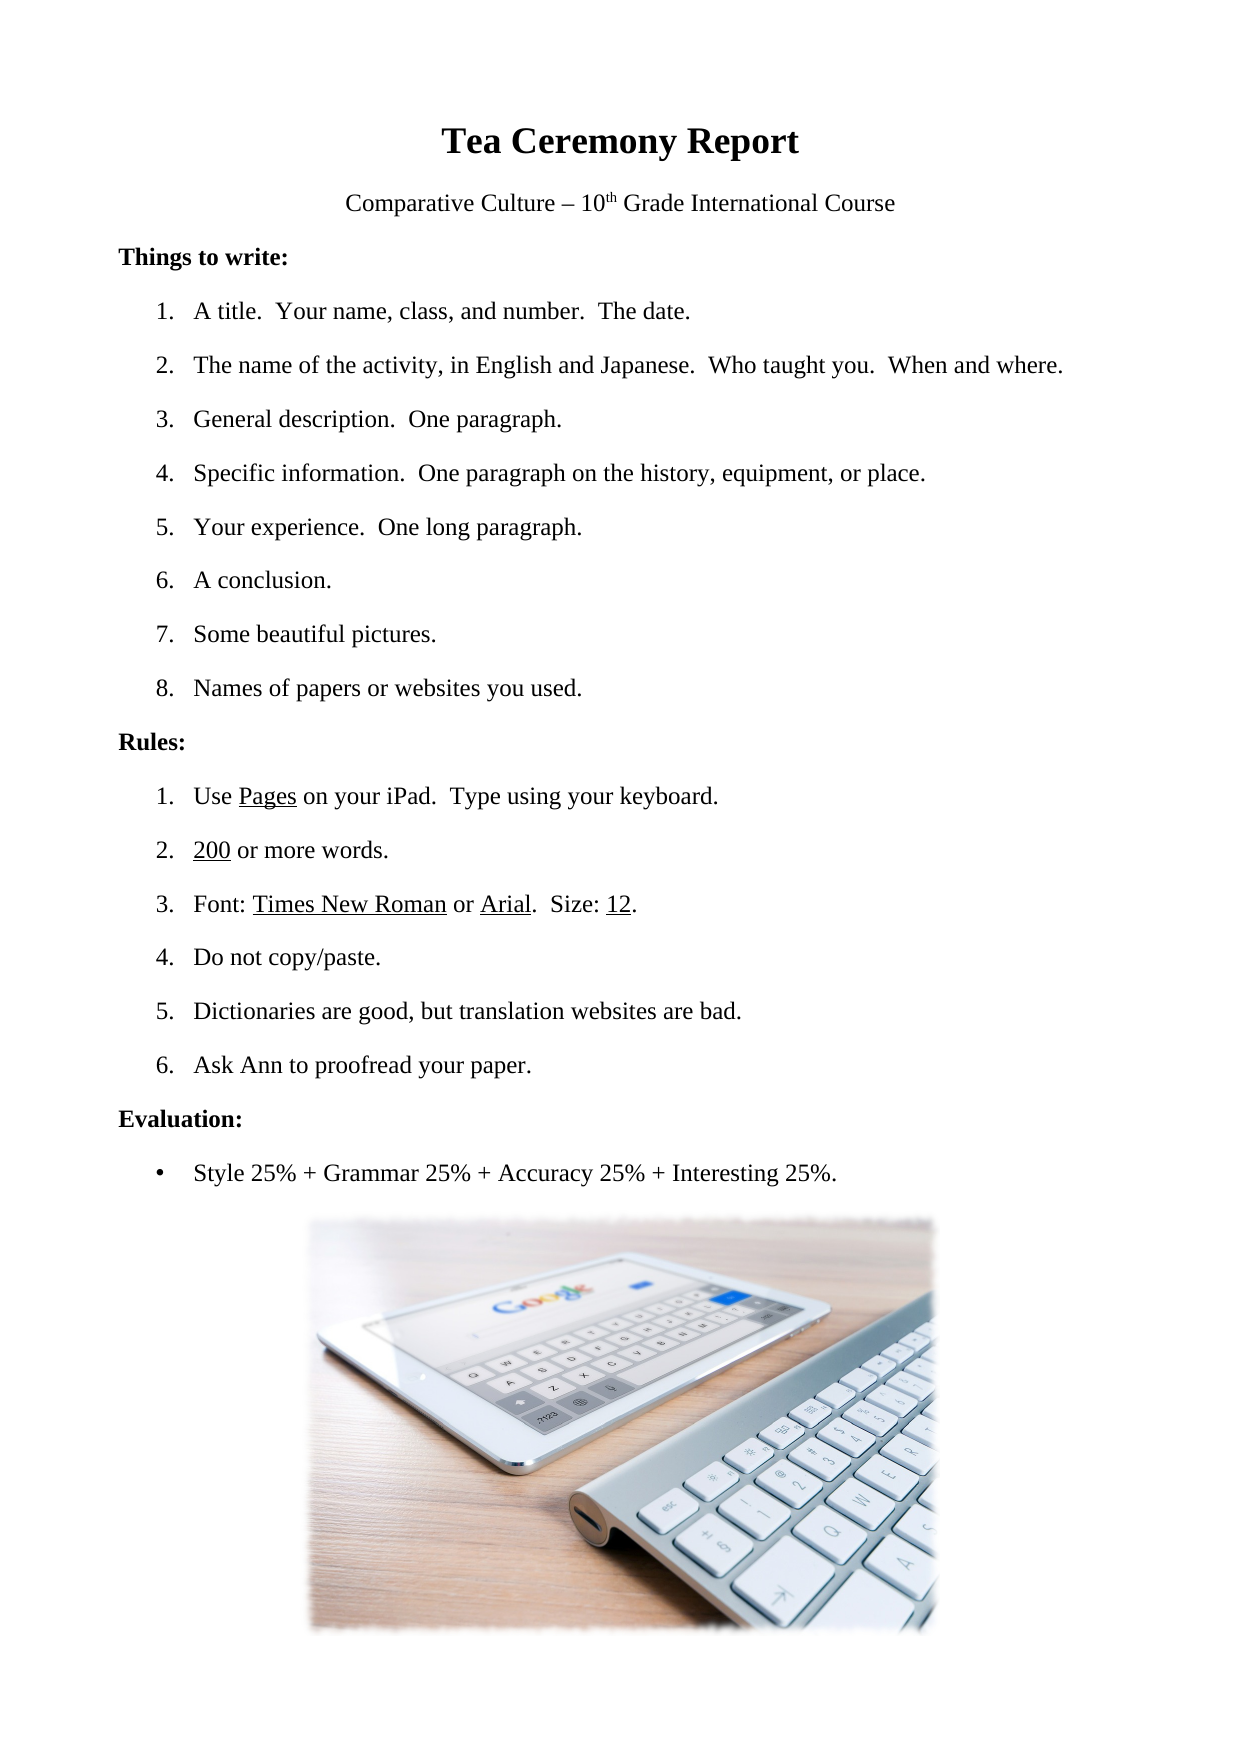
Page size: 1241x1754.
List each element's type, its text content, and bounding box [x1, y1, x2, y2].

list General description. One paragraph. [156, 404, 1122, 433]
picture [300, 1210, 940, 1636]
text Things to write: [118, 242, 1122, 271]
text Tea Ceremony Report [118, 118, 1122, 161]
list Your experience. One long paragraph. [156, 512, 1122, 540]
list Names of papers or websites you used. [156, 673, 1122, 702]
list Do not copy/paste. [156, 942, 1122, 971]
list Dictionaries are good, but translation websites are bad. [156, 996, 1122, 1025]
text Comparative Culture – 10th Grade International Course [118, 188, 1122, 217]
list Ask Ann to proofread your paper. [156, 1050, 1122, 1079]
text Rules: [118, 727, 1122, 756]
list Some beautiful pictures. [156, 619, 1122, 648]
list Use Pages on your iPad. Type using your keyboard. [156, 781, 1122, 810]
text Evaluation: [118, 1104, 1122, 1133]
list Specific information. One paragraph on the history, equipment, or place. [156, 458, 1122, 487]
list 200 or more words. [156, 835, 1122, 863]
list The name of the activity, in English and Japanese. Who taught you. When and where. [156, 350, 1122, 379]
list A title. Your name, class, and number. The date. [156, 296, 1122, 325]
list Font: Times New Roman or Arial. Size: 12. [156, 889, 1122, 917]
list Style 25% + Grammar 25% + Accuracy 25% + Interesting 25%. [156, 1158, 1122, 1187]
list A conclusion. [156, 566, 1122, 594]
